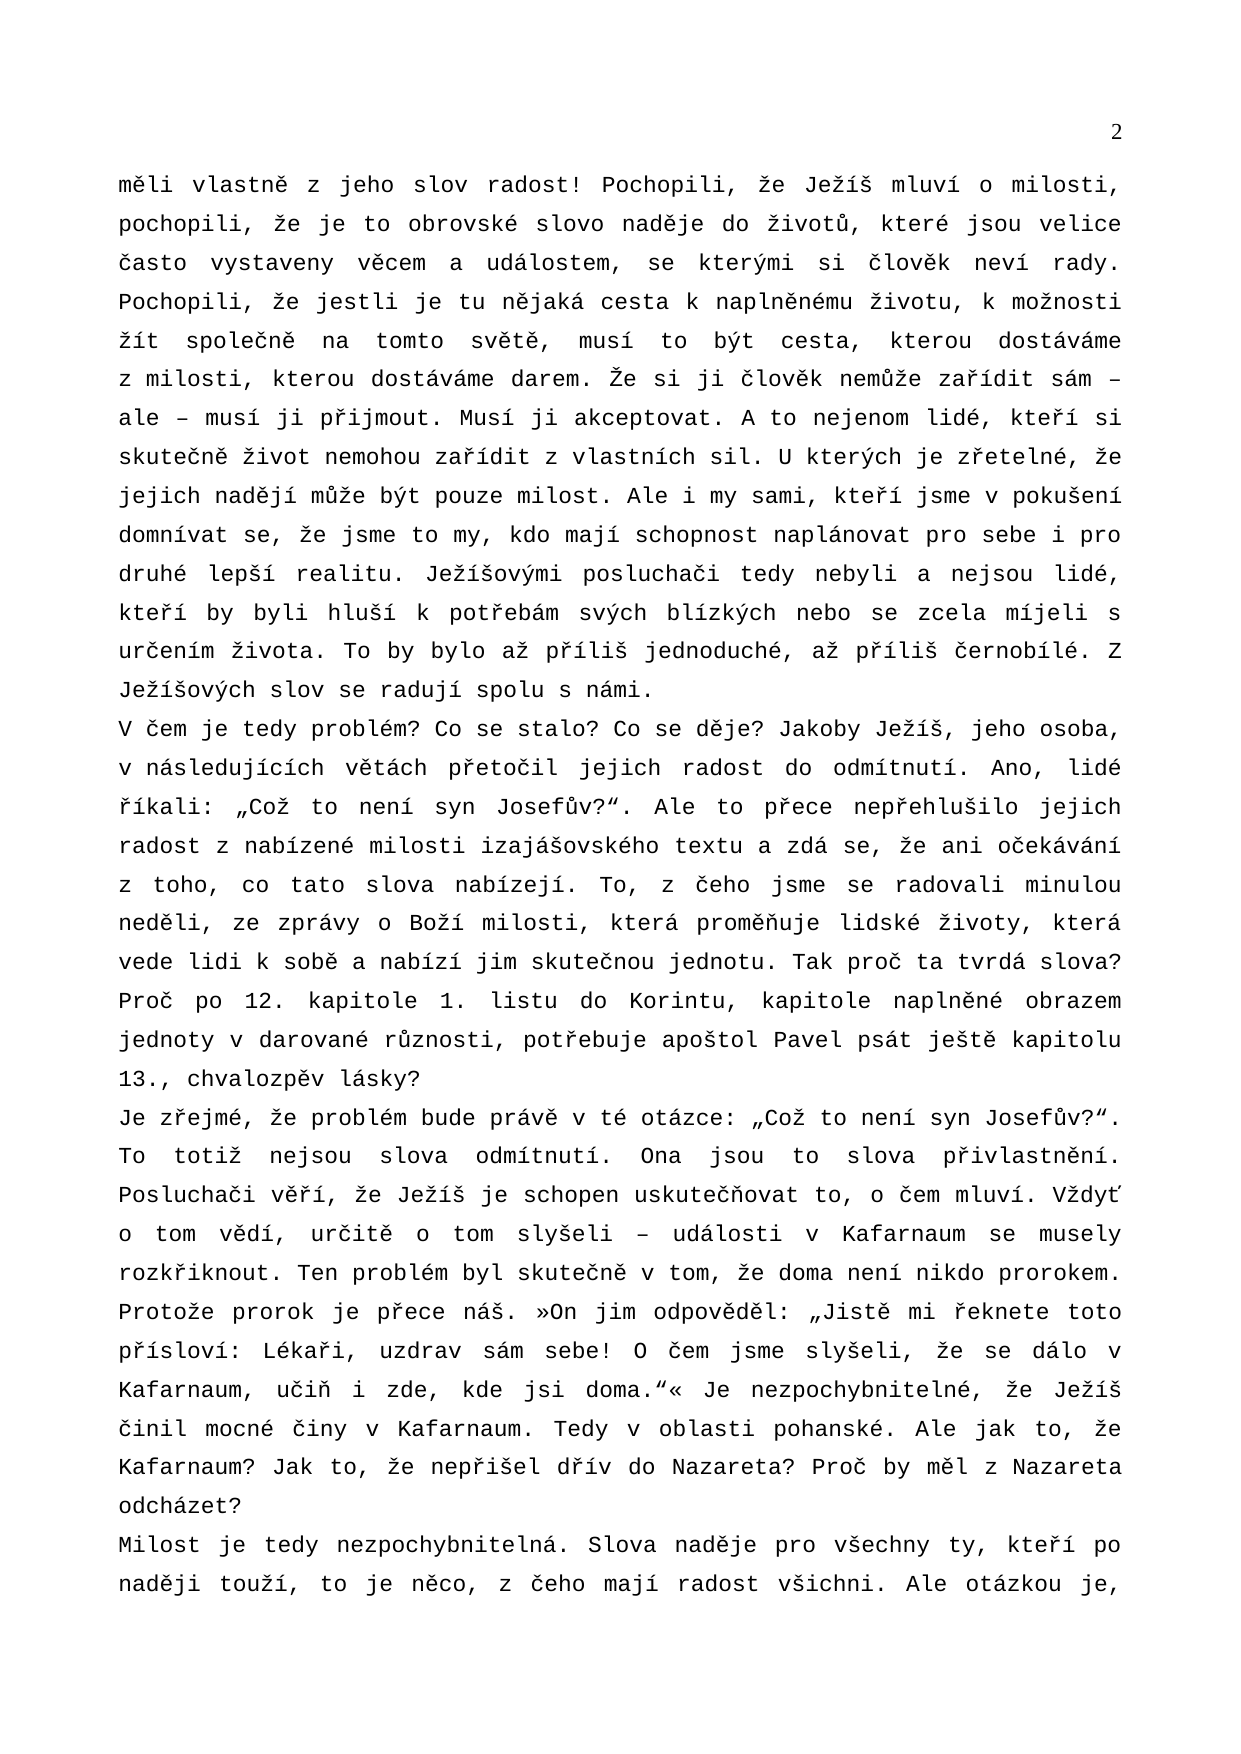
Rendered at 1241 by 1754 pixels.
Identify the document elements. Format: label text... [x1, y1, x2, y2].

text Je zřejmé, že problém bude právě v té otázce: „Což to není syn Josefův?“. To totiž nejsou slova odmítnutí. Ona jsou to slova přivlastnění. Posluchači věří, že Ježíš je schopen uskutečňovat to, o čem mluví. Vždyť o tom vědí, určitě o tom slyšeli – události v Kafarnaum se musely rozkřiknout. Ten problém byl skutečně v tom, že doma není nikdo prorokem. Protože prorok je přece náš. »On jim odpověděl: „Jistě mi řeknete toto přísloví: Lékaři, uzdrav sám sebe! O čem jsme slyšeli, že se dálo v Kafarnaum, učiň i zde, kde jsi doma.“« Je nezpochybnitelné, že Ježíš činil mocné činy v Kafarnaum. Tedy v oblasti pohanské. Ale jak to, že Kafarnaum? Jak to, že nepřišel dřív do Nazareta? Proč by měl z Nazareta odcházet? [118, 1106, 1122, 1521]
text měli vlastně z jeho slov radost! Pochopili, že Ježíš mluví o milosti, pochopili, že je to obrovské slovo naděje do životů, které jsou velice často vystaveny věcem a událostem, se kterými si člověk neví rady. Pochopili, že jestli je tu nějaká cesta k naplněnému životu, k možnosti žít společně na tomto světě, musí to být cesta, kterou dostáváme z milosti, kterou dostáváme darem. Že si ji člověk nemůže zařídit sám – ale – musí ji přijmout. Musí ji akceptovat. A to nejenom lidé, kteří si skutečně život nemohou zařídit z vlastních sil. U kterých je zřetelné, že jejich nadějí může být pouze milost. Ale i my sami, kteří jsme v pokušení domnívat se, že jsme to my, kdo mají schopnost naplánovat pro sebe i pro druhé lepší realitu. Ježíšovými posluchači tedy nebyli a nejsou lidé, kteří by byli hluší k potřebám svých blízkých nebo se zcela míjeli s určením života. To by bylo až příliš jednoduché, až příliš černobílé. Z Ježíšových slov se radují spolu s námi. [118, 173, 1122, 704]
text V čem je tedy problém? Co se stalo? Co se děje? Jakoby Ježíš, jeho osoba, v následujících větách přetočil jejich radost do odmítnutí. Ano, lidé říkali: „Což to není syn Josefův?“. Ale to přece nepřehlušilo jejich radost z nabízené milosti izajášovského textu a zdá se, že ani očekávání z toho, co tato slova nabízejí. To, z čeho jsme se radovali minulou neděli, ze zprávy o Boží milosti, která proměňuje lidské životy, která vede lidi k sobě a nabízí jim skutečnou jednotu. Tak proč ta tvrdá slova? Proč po 12. kapitole 1. listu do Korintu, kapitole naplněné obrazem jednoty v darované různosti, potřebuje apoštol Pavel psát ještě kapitolu 13., chvalozpěv lásky? [118, 717, 1122, 1093]
text Milost je tedy nezpochybnitelná. Slova naděje pro všechny ty, kteří po naději touží, to je něco, z čeho mají radost všichni. Ale otázkou je, [118, 1533, 1122, 1598]
